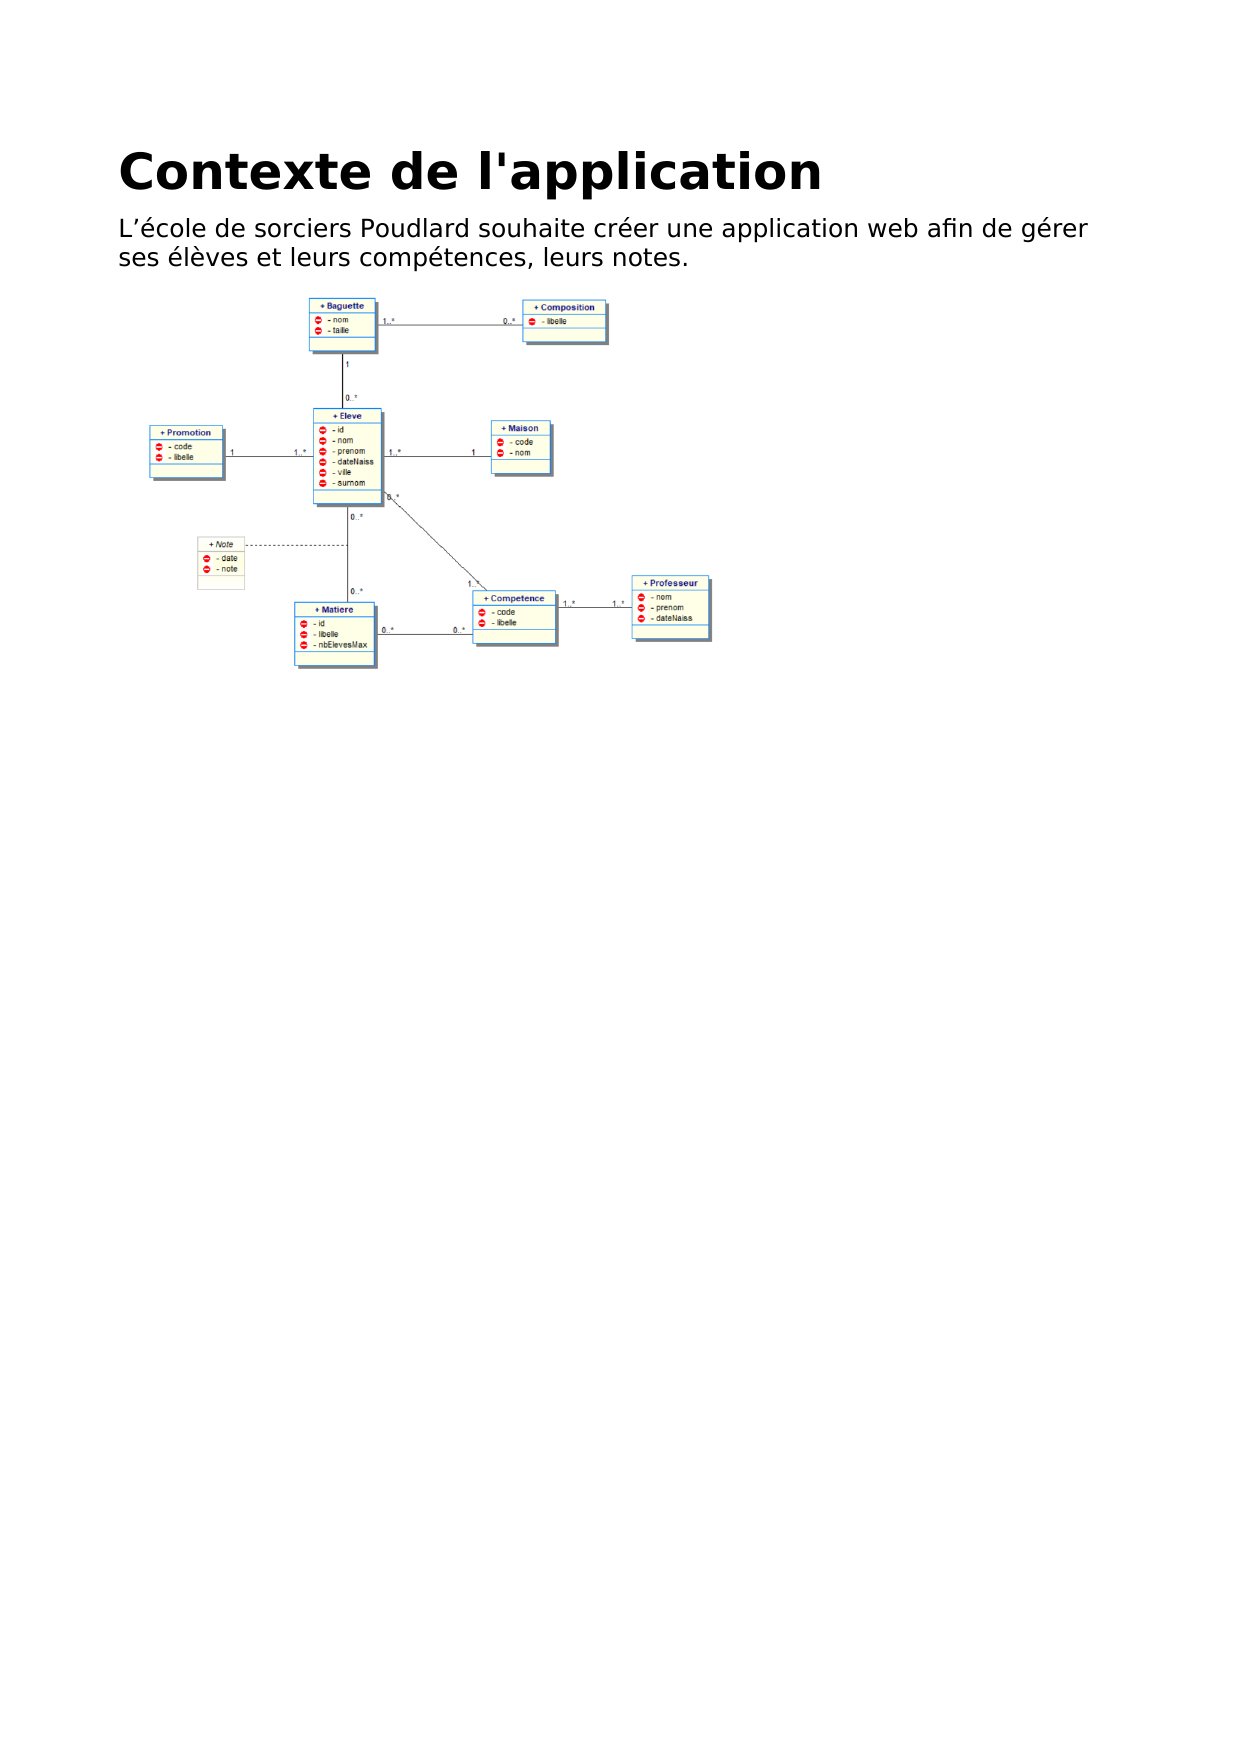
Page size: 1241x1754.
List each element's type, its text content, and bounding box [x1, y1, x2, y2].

picture [118, 284, 744, 690]
text L’école de sorciers Poudlard souhaite créer une application web afin de gérer ses élèves et leurs compétences, leurs notes. [118, 214, 1122, 272]
subtitle Contexte de l'application [118, 143, 1122, 201]
